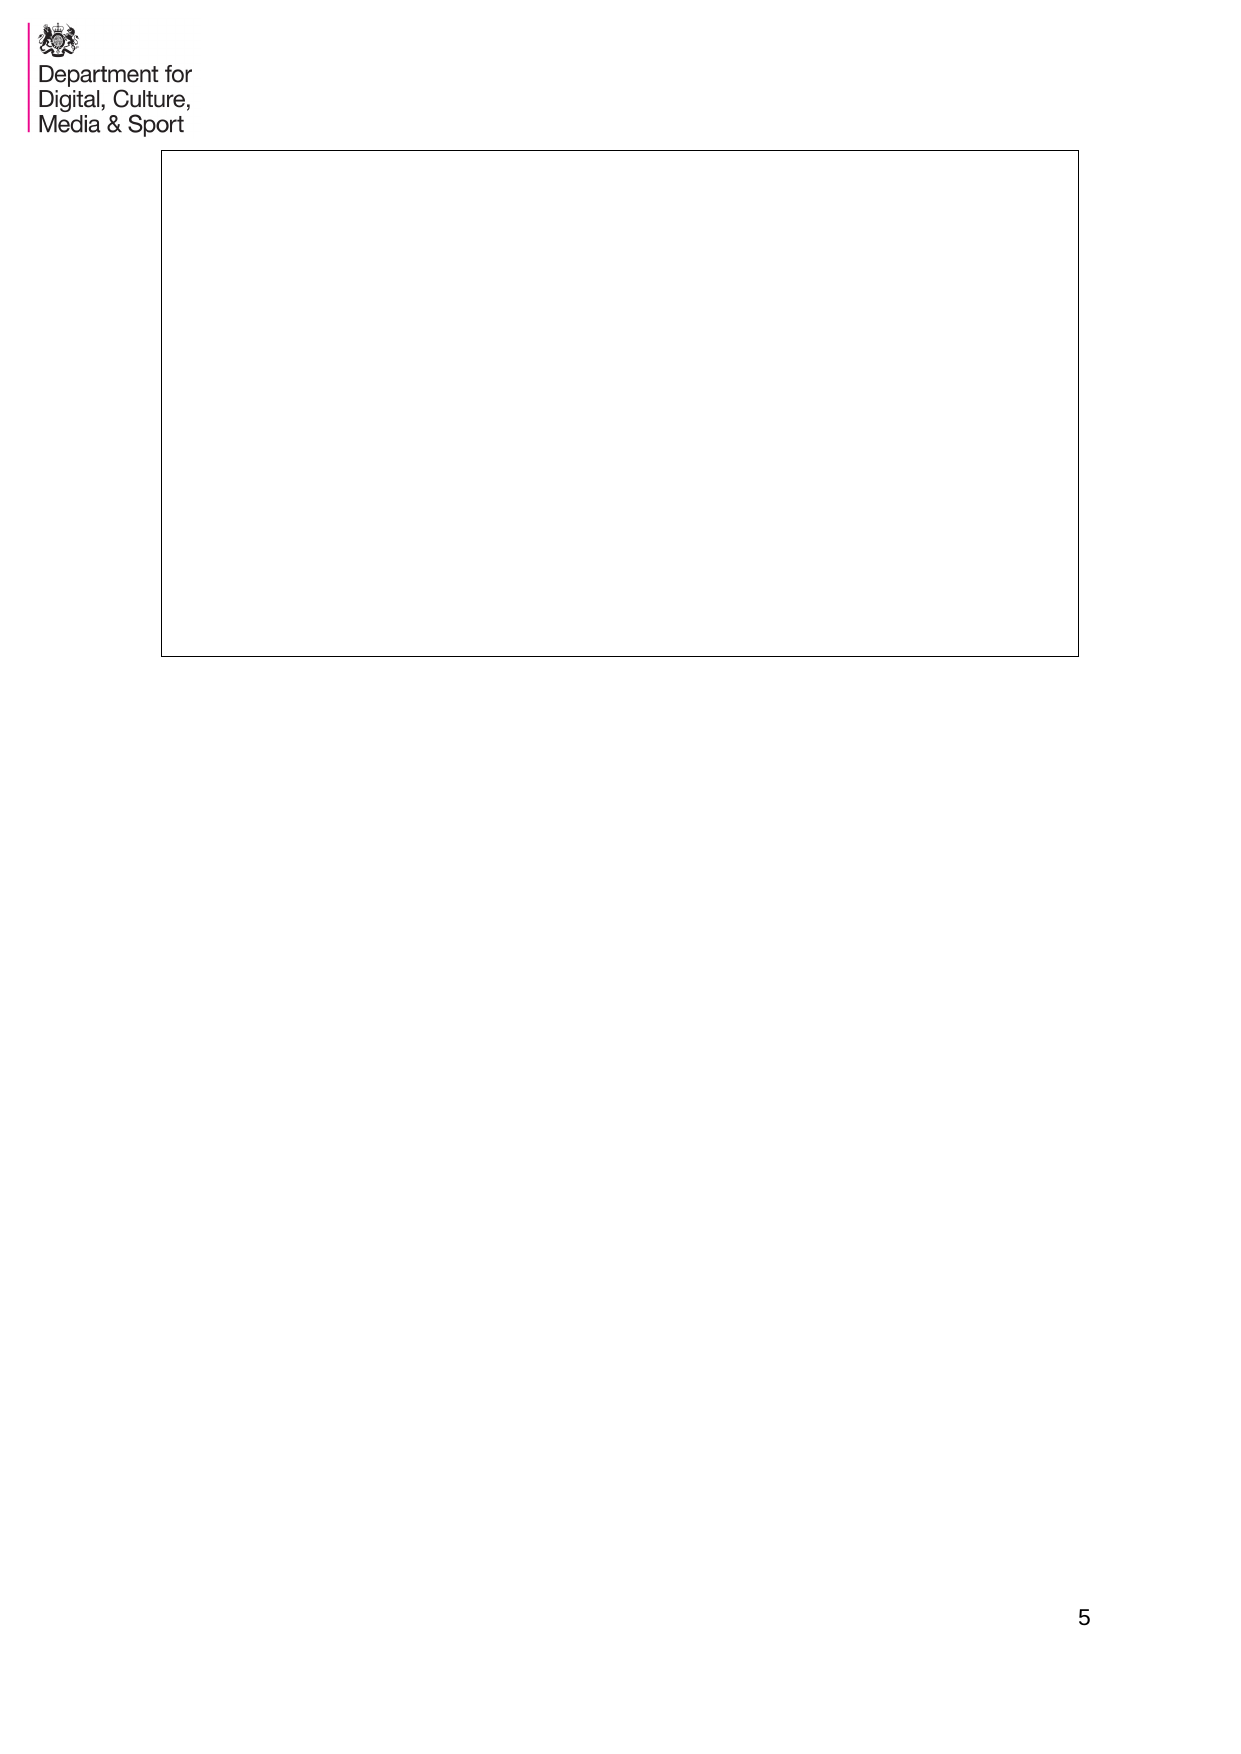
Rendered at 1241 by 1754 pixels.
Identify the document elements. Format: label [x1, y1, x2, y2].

table_header [162, 151, 1078, 656]
table_header [1079, 150, 1091, 657]
table_header [150, 150, 161, 657]
